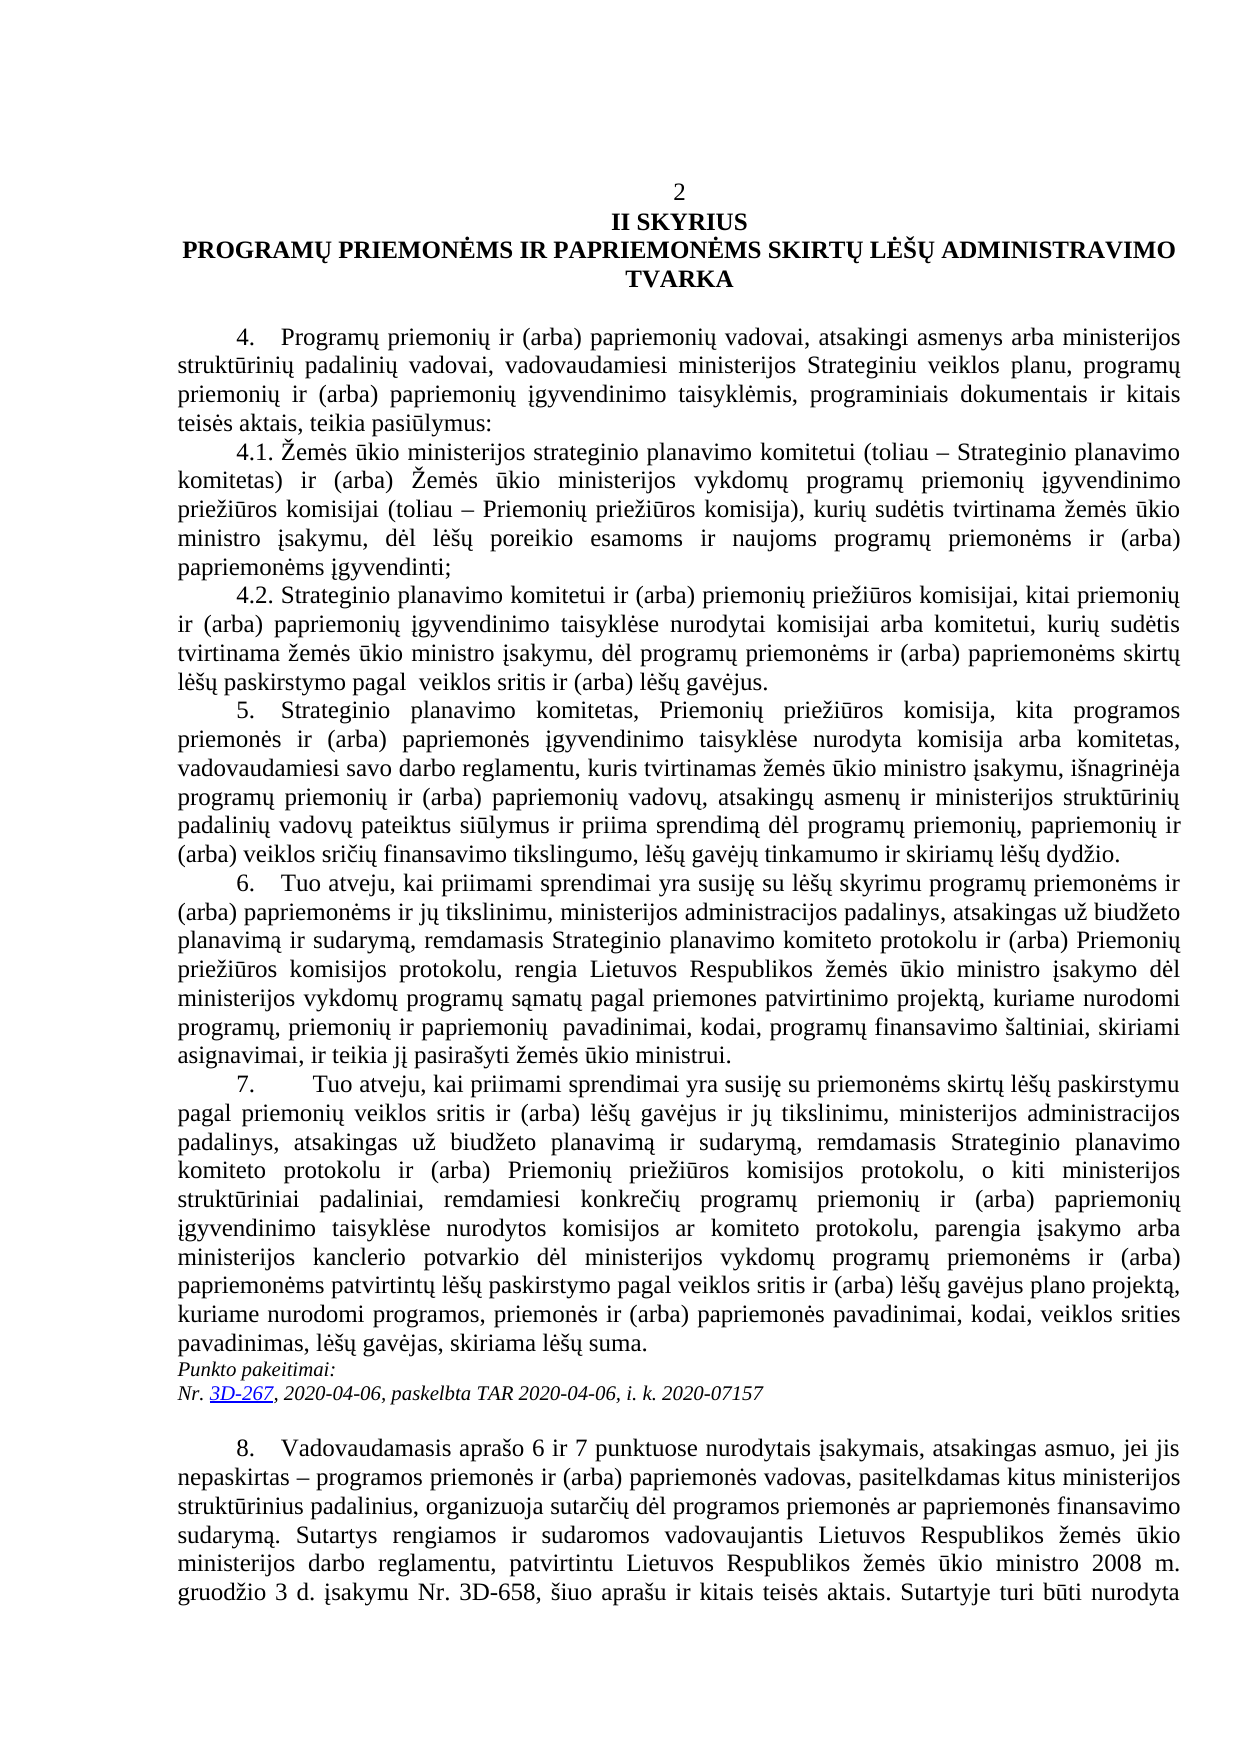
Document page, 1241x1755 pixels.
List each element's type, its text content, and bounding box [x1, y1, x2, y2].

text 4.2. Strateginio planavimo komitetui ir (arba) priemonių priežiūros komisijai, kitai priemonių ir (arba) papriemonių įgyvendinimo taisyklėse nurodytai komisijai arba komitetui, kurių sudėtis tvirtinama žemės ūkio ministro įsakymu, dėl programų priemonėms ir (arba) papriemonėms skirtų lėšų paskirstymo pagal veiklos sritis ir (arba) lėšų gavėjus. [177, 580, 1181, 695]
text 6. Tuo atveju, kai priimami sprendimai yra susiję su lėšų skyrimu programų priemonėms ir (arba) papriemonėms ir jų tikslinimu, ministerijos administracijos padalinys, atsakingas už biudžeto planavimą ir sudarymą, remdamasis Strateginio planavimo komiteto protokolu ir (arba) Priemonių priežiūros komisijos protokolu, rengia Lietuvos Respublikos žemės ūkio ministro įsakymo dėl ministerijos vykdomų programų sąmatų pagal priemones patvirtinimo projektą, kuriame nurodomi programų, priemonių ir papriemonių pavadinimai, kodai, programų finansavimo šaltiniai, skiriami asignavimai, ir teikia jį pasirašyti žemės ūkio ministrui. [177, 868, 1181, 1069]
text PROGRAMŲ PRIEMONĖMS ir papriemonėms SKIRtų LĖŠŲ ADMINISTRAVIMo TVARKA [177, 235, 1181, 293]
text 5. Strateginio planavimo komitetas, Priemonių priežiūros komisija, kita programos priemonės ir (arba) papriemonės įgyvendinimo taisyklėse nurodyta komisija arba komitetas, vadovaudamiesi savo darbo reglamentu, kuris tvirtinamas žemės ūkio ministro įsakymu, išnagrinėja programų priemonių ir (arba) papriemonių vadovų, atsakingų asmenų ir ministerijos struktūrinių padalinių vadovų pateiktus siūlymus ir priima sprendimą dėl programų priemonių, papriemonių ir (arba) veiklos sričių finansavimo tikslingumo, lėšų gavėjų tinkamumo ir skiriamų lėšų dydžio. [177, 695, 1181, 868]
text 7. Tuo atveju, kai priimami sprendimai yra susiję su priemonėms skirtų lėšų paskirstymu pagal priemonių veiklos sritis ir (arba) lėšų gavėjus ir jų tikslinimu, ministerijos administracijos padalinys, atsakingas už biudžeto planavimą ir sudarymą, remdamasis Strateginio planavimo komiteto protokolu ir (arba) Priemonių priežiūros komisijos protokolu, o kiti ministerijos struktūriniai padaliniai, remdamiesi konkrečių programų priemonių ir (arba) papriemonių įgyvendinimo taisyklėse nurodytos komisijos ar komiteto protokolu, parengia įsakymo arba ministerijos kanclerio potvarkio dėl ministerijos vykdomų programų priemonėms ir (arba) papriemonėms patvirtintų lėšų paskirstymo pagal veiklos sritis ir (arba) lėšų gavėjus plano projektą, kuriame nurodomi programos, priemonės ir (arba) papriemonės pavadinimai, kodai, veiklos srities pavadinimas, lėšų gavėjas, skiriama lėšų suma. [177, 1069, 1181, 1357]
text 4.1. Žemės ūkio ministerijos strateginio planavimo komitetui (toliau – Strateginio planavimo komitetas) ir (arba) Žemės ūkio ministerijos vykdomų programų priemonių įgyvendinimo priežiūros komisijai (toliau – Priemonių priežiūros komisija), kurių sudėtis tvirtinama žemės ūkio ministro įsakymu, dėl lėšų poreikio esamoms ir naujoms programų priemonėms ir (arba) papriemonėms įgyvendinti; [177, 437, 1181, 580]
text II SKYRIUS [177, 207, 1181, 235]
text 8. Vadovaudamasis aprašo 6 ir 7 punktuose nurodytais įsakymais, atsakingas asmuo, jei jis nepaskirtas – programos priemonės ir (arba) papriemonės vadovas, pasitelkdamas kitus ministerijos struktūrinius padalinius, organizuoja sutarčių dėl programos priemonės ar papriemonės finansavimo sudarymą. Sutartys rengiamos ir sudaromos vadovaujantis Lietuvos Respublikos žemės ūkio ministerijos darbo reglamentu, patvirtintu Lietuvos Respublikos žemės ūkio ministro 2008 m. gruodžio 3 d. įsakymu Nr. 3D-658, šiuo aprašu ir kitais teisės aktais. Sutartyje turi būti nurodyta [177, 1433, 1181, 1606]
text Nr. 3D-267, 2020-04-06, paskelbta TAR 2020-04-06, i. k. 2020-07157 [177, 1381, 1181, 1405]
text Punkto pakeitimai: [177, 1357, 1181, 1381]
text 4. Programų priemonių ir (arba) papriemonių vadovai, atsakingi asmenys arba ministerijos struktūrinių padalinių vadovai, vadovaudamiesi ministerijos Strateginiu veiklos planu, programų priemonių ir (arba) papriemonių įgyvendinimo taisyklėmis, programiniais dokumentais ir kitais teisės aktais, teikia pasiūlymus: [177, 322, 1181, 437]
